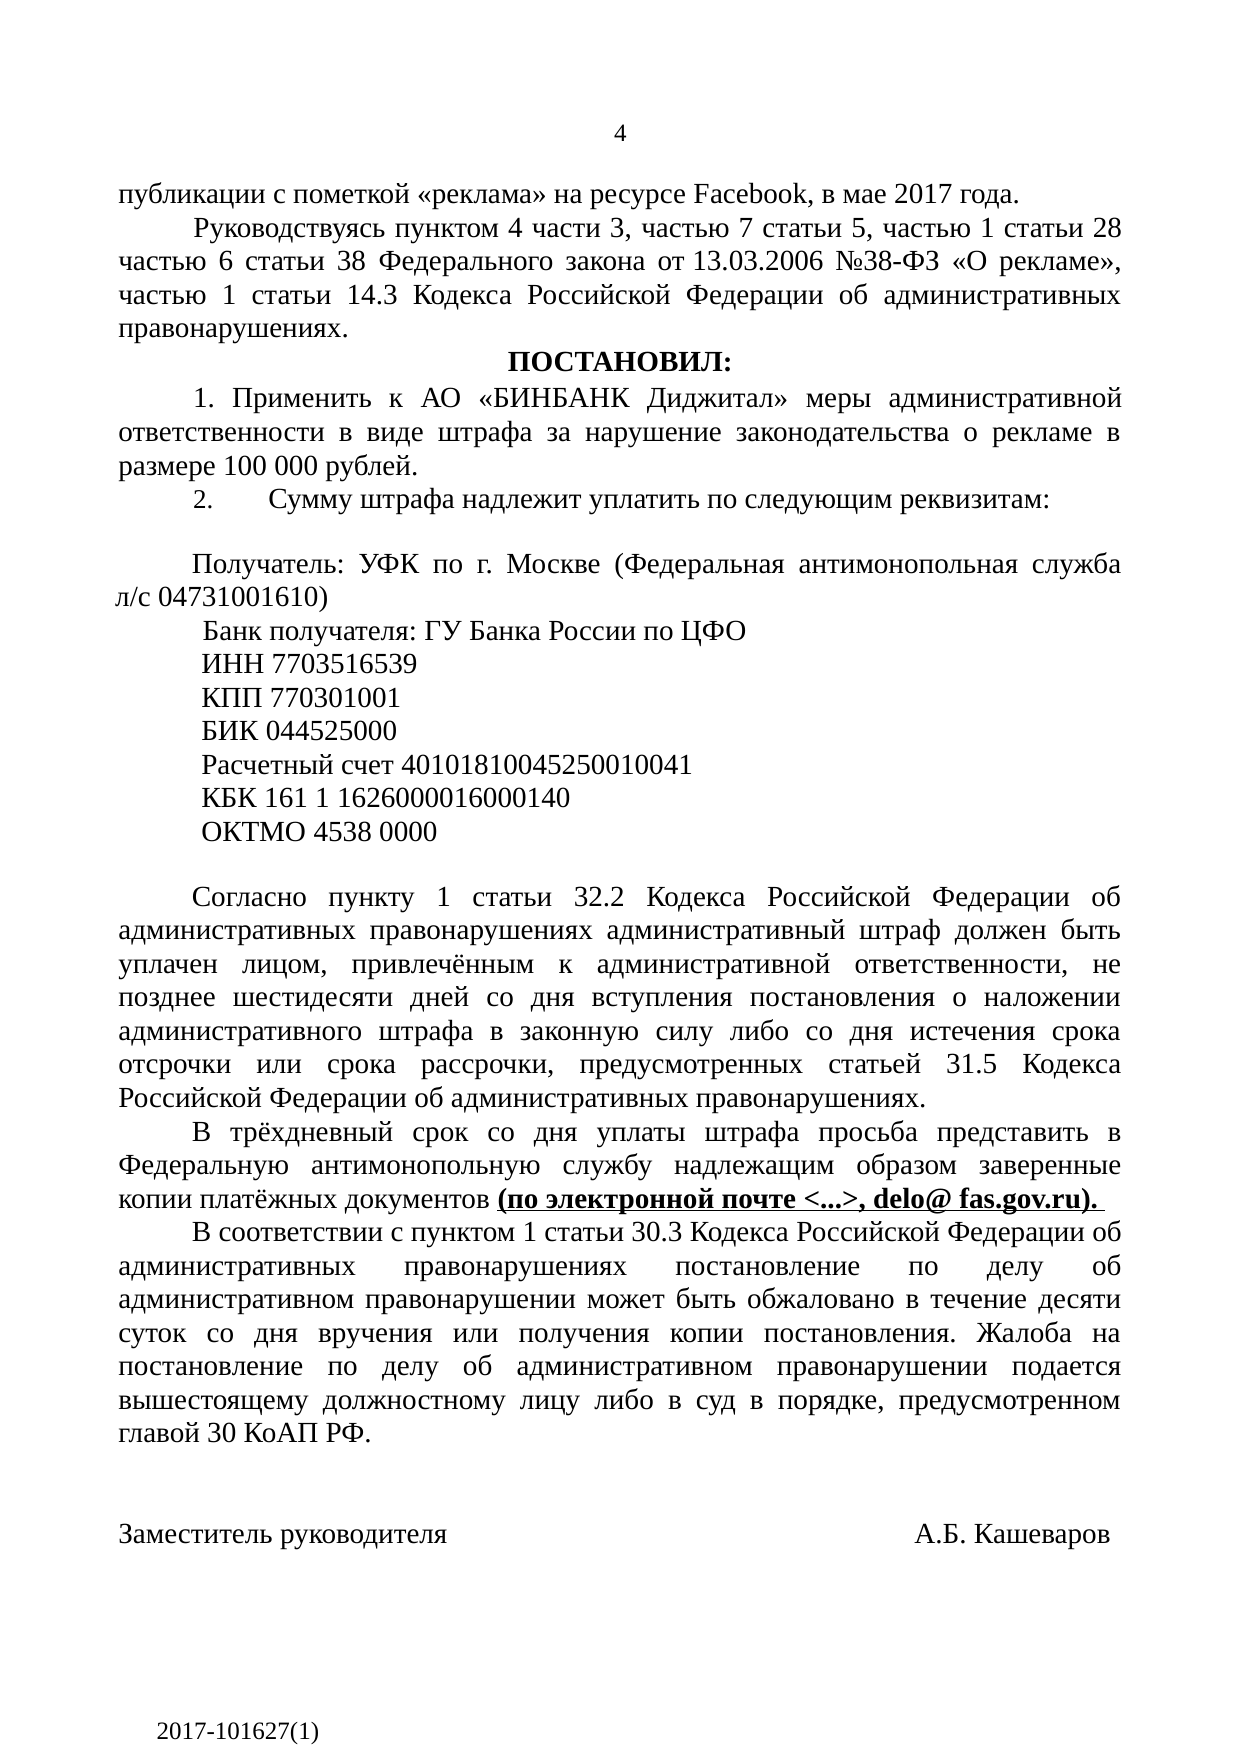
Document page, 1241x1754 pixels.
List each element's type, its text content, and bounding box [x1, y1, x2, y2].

text Заместитель руководителя А.Б. Кашеваров [118, 1516, 1122, 1550]
text Банк получателя: ГУ Банка России по ЦФО [202, 613, 1122, 646]
text Получатель: УФК по г. Москве (Федеральная антимонопольная служба л/с 04731001610) [115, 546, 1122, 613]
text В трёхдневный срок со дня уплаты штрафа просьба представить в Федеральную антимонопольную службу надлежащим образом заверенные копии платёжных документов (по электронной почте <...>, delo@ fas.gov.ru). [118, 1114, 1122, 1214]
text 1. Применить к АО «БИНБАНК Диджитал» меры административной ответственности в виде штрафа за нарушение законодательства о рекламе в размере 100 000 рублей. [118, 381, 1122, 481]
list Сумму штрафа надлежит уплатить по следующим реквизитам: [118, 481, 1122, 515]
text В соответствии с пунктом 1 статьи 30.3 Кодекса Российской Федерации об административных правонарушениях постановление по делу об административном правонарушении может быть обжаловано в течение десяти суток со дня вручения или получения копии постановления. Жалоба на постановление по делу об административном правонарушении подается вышестоящему должностному лицу либо в суд в порядке, предусмотренном главой 30 КоАП РФ. [118, 1214, 1122, 1449]
text КБК 161 1 1626000016000140 [201, 781, 1122, 814]
text Расчетный счет 40101810045250010041 [201, 747, 1122, 781]
text Согласно пункту 1 статьи 32.2 Кодекса Российской Федерации об административных правонарушениях административный штраф должен быть уплачен лицом, привлечённым к административной ответственности, не позднее шестидесяти дней со дня вступления постановления о наложении административного штрафа в законную силу либо со дня истечения срока отсрочки или срока рассрочки, предусмотренных статьей 31.5 Кодекса Российской Федерации об административных правонарушениях. [118, 879, 1122, 1114]
text БИК 044525000 [201, 713, 1122, 747]
text ПОСТАНОВИЛ: [118, 344, 1122, 378]
text Руководствуясь пунктом 4 части 3, частью 7 статьи 5, частью 1 статьи 28 частью 6 статьи 38 Федерального закона от 13.03.2006 №38-ФЗ «О рекламе», частью 1 статьи 14.3 Кодекса Российской Федерации об административных правонарушениях. [118, 210, 1122, 344]
text публикации с пометкой «реклама» на ресурсе Facebook, в мае 2017 года. [118, 176, 1122, 210]
text ИНН 7703516539 КПП 770301001 [201, 646, 1122, 713]
text ОКТМО 4538 0000 [201, 814, 1122, 848]
